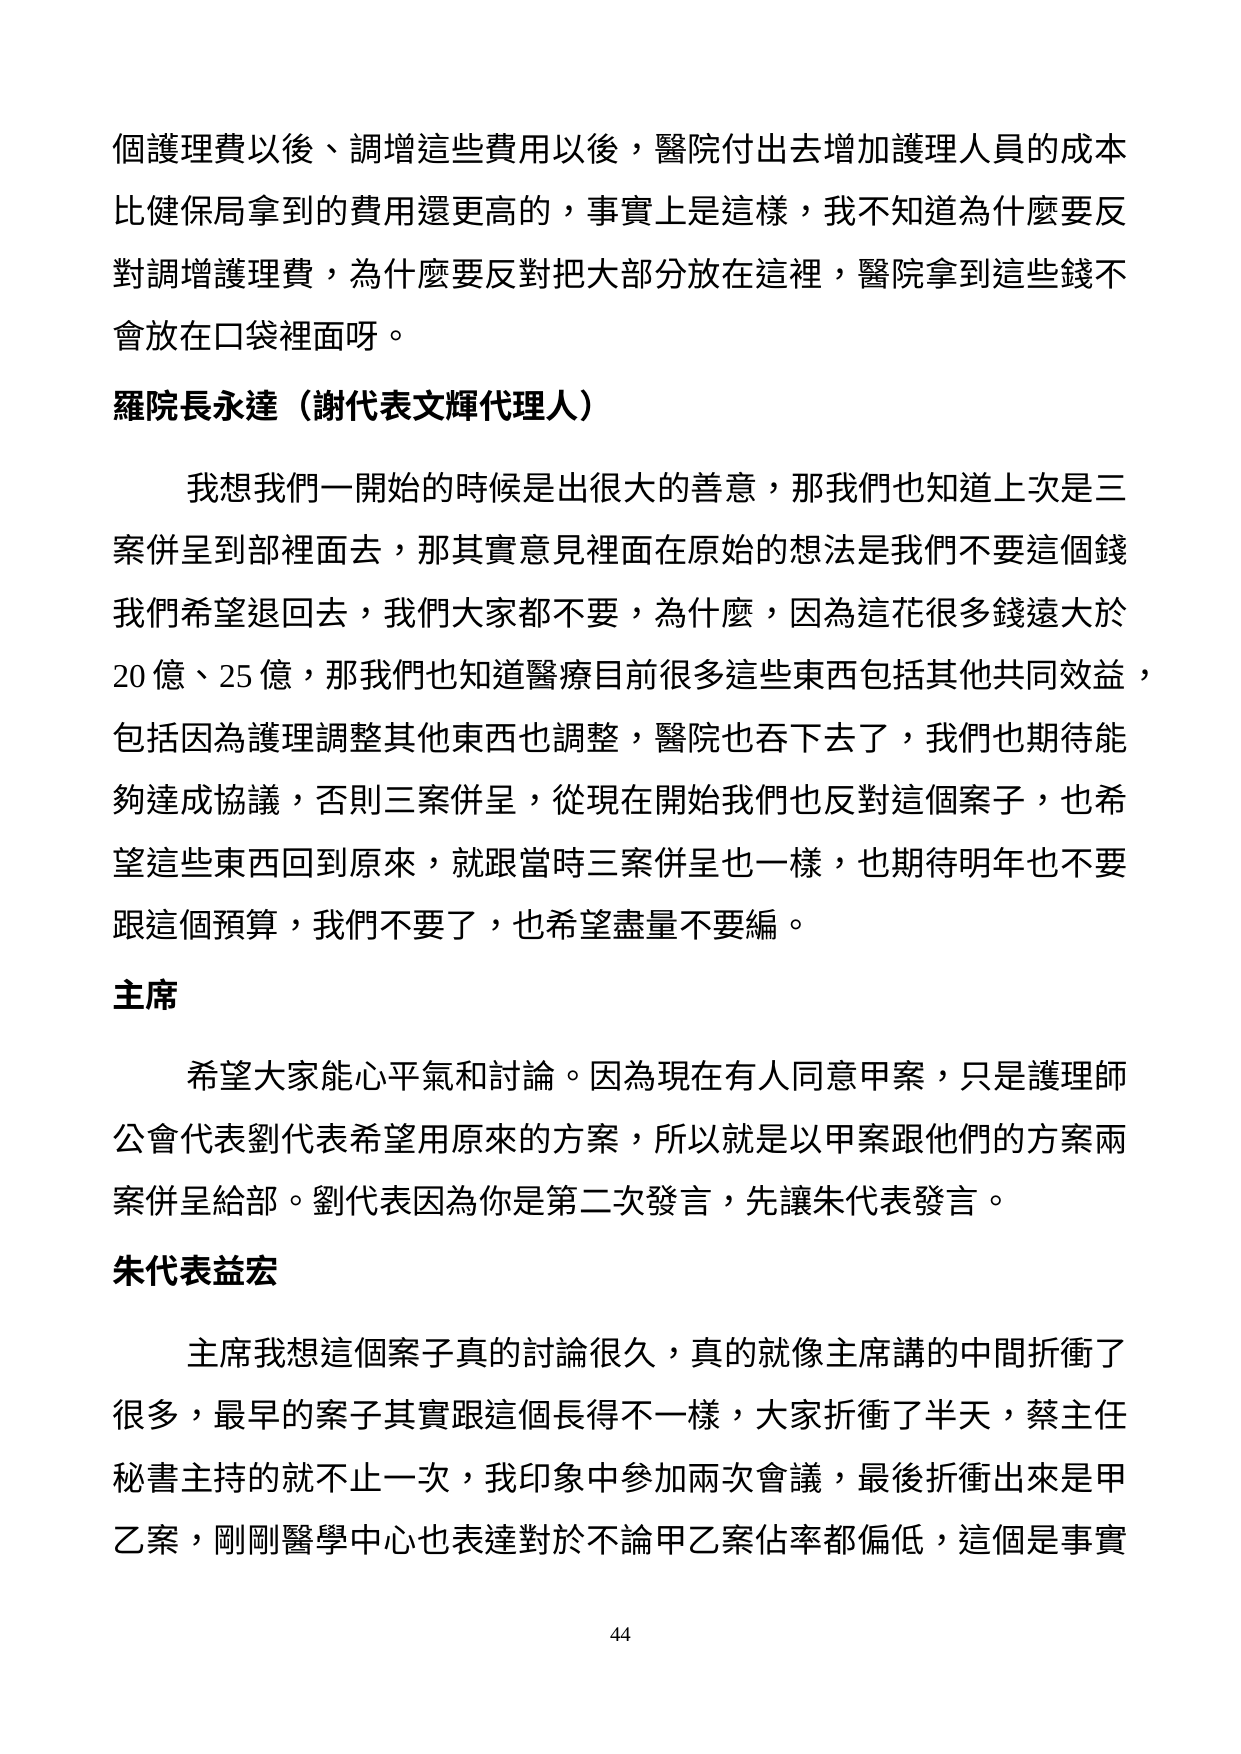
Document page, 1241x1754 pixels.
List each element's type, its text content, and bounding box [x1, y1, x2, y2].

text 主席我想這個案子真的討論很久，真的就像主席講的中間折衝了很多，最早的案子其實跟這個長得不一樣，大家折衝了半天，蔡主任秘書主持的就不止一次，我印象中參加兩次會議，最後折衝出來是甲、乙案，剛剛醫學中心也表達對於不論甲乙案佔率都偏低，這個是事實。但是我覺得這是大家折衝了半天所擬出來的甲、乙案，而且地區醫院跟區域醫院都贊成甲案，所以我想拜託護理師公會全聯會，如果真的仍是堅持最早的案子，變成所有折衝都歸零，所有的案子中間是要互相有退有進，但如果你完全一步都不退的話，事實上這案子會不成，送到部裡去裁，當然第一個剛剛地區醫院講提另外一個案子，這我不贊成我一毛錢都不要總可以吧，這也是一個案子，那我都不要、不執行，依照健保規定，不執行的話專款就收回。這也是一個案子，所以我是覺得說，如果今天大家能有共識，用甲案去裁就比較單純，但是如果護理師公會堅持只有你的案子是案子，那我想就拜託主席把剛剛羅院長的案子也納入，以上。 [112, 1309, 1128, 1559]
text 我想我們一開始的時候是出很大的善意，那我們也知道上次是三案併呈到部裡面去，那其實意見裡面在原始的想法是我們不要這個錢，我們希望退回去，我們大家都不要，為什麼，因為這花很多錢遠大於20億、25億，那我們也知道醫療目前很多這些東西包括其他共同效益，包括因為護理調整其他東西也調整，醫院也吞下去了，我們也期待能夠達成協議，否則三案併呈，從現在開始我們也反對這個案子，也希望這些東西回到原來，就跟當時三案併呈也一樣，也期待明年也不要跟這個預算，我們不要了，也希望盡量不要編。 [112, 444, 1128, 944]
text 主席 [112, 951, 1128, 1014]
text 對不起，我講話不會講這麼久，我只是以一個很笨的人問一個問題，為什麼健保要給付護理費，護理費是拿來做甚麼用，照顧病人嘛，那就護理費不就是給護理人員的嗎，現在我們說以一個護士照顧的病人太多了要減少，可是我們又要增加護理人員的收入、增加護理人員的待遇，那我們不調護理費要調到哪裡去呢，我這個很坦白、很原始的想法，我們醫界在那裡爭來爭去，好像護理費是醫院拿走了，我們有很好的數據，台灣醫院協會有非常之好的數據，經過這兩年調增這個護理費以後、調增這些費用以後，醫院付出去增加護理人員的成本，比健保局拿到的費用還更高的，事實上是這樣，我不知道為什麼要反對調增護理費，為什麼要反對把大部分放在這裡，醫院拿到這些錢不會放在口袋裡面呀。 [112, 105, 1128, 355]
text 朱代表益宏 [112, 1228, 1128, 1290]
text 羅院長永達（謝代表文輝代理人） [112, 363, 1128, 425]
text 希望大家能心平氣和討論。因為現在有人同意甲案，只是護理師公會代表劉代表希望用原來的方案，所以就是以甲案跟他們的方案兩案併呈給部。劉代表因為你是第二次發言，先讓朱代表發言。 [112, 1033, 1128, 1220]
